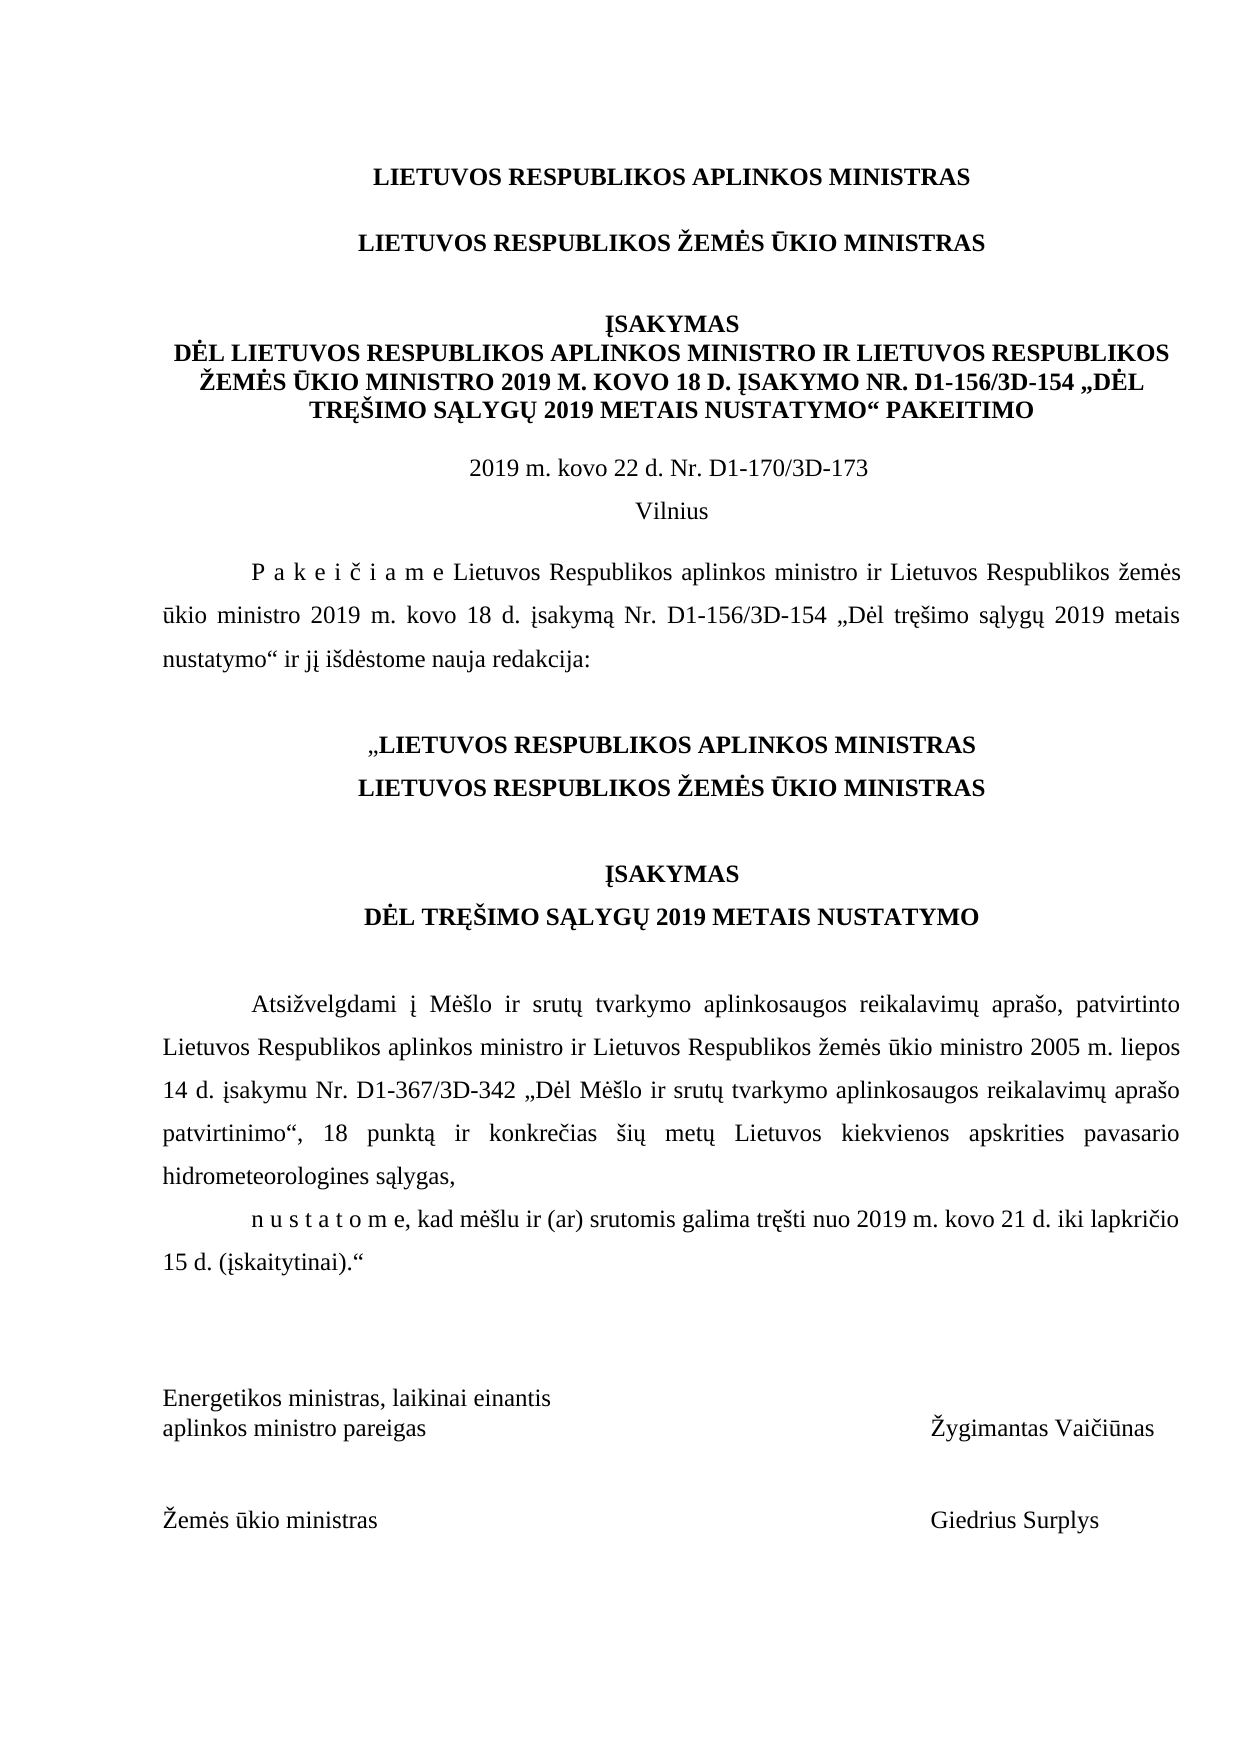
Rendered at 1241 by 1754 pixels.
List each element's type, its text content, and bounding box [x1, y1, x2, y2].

text P a k e i č i a m e Lietuvos Respublikos aplinkos ministro ir Lietuvos Respublikos žemės ūkio ministro 2019 m. kovo 18 d. įsakymą Nr. D1-156/3D-154 „Dėl tręšimo sąlygų 2019 metais nustatymo“ ir jį išdėstome nauja redakcija: [162, 557, 1181, 672]
text LIETUVOS RESPUBLIKOS APLINKOS MINISTRAS [162, 162, 1181, 191]
text DĖL LIETUVOS RESPUBLIKOS APLINKOS MINISTRO IR LIETUVOS RESPUBLIKOS ŽEMĖS ŪKIO MINISTRO 2019 M. KOVO 18 D. ĮSAKYMO NR. D1-156/3D-154 „DĖL TRĘŠIMO SĄLYGŲ 2019 METAIS NUSTATYMO“ PAKEITIMO [162, 338, 1181, 424]
text aplinkos ministro pareigas Žygimantas Vaičiūnas [162, 1413, 1181, 1442]
text LIETUVOS RESPUBLIKOS ŽEMĖS ŪKIO MINISTRAS [162, 773, 1181, 802]
text n u s t a t o m e, kad mėšlu ir (ar) srutomis galima tręšti nuo 2019 m. kovo 21 d. iki lapkričio 15 d. (įskaitytinai).“ [162, 1204, 1181, 1276]
text Žemės ūkio ministras Giedrius Surplys [162, 1506, 1181, 1534]
text 2019 m. kovo 22 d. Nr. D1-170/3D-173 [162, 453, 1181, 482]
text ĮSAKYMAS [162, 859, 1181, 888]
text ĮSAKYMAS [162, 309, 1181, 338]
text Energetikos ministras, laikinai einantis [162, 1383, 1181, 1411]
text LIETUVOS RESPUBLIKOS ŽEMĖS ŪKIO MINISTRAS [162, 228, 1181, 257]
text Vilnius [162, 496, 1181, 525]
text Atsižvelgdami į Mėšlo ir srutų tvarkymo aplinkosaugos reikalavimų aprašo, patvirtinto Lietuvos Respublikos aplinkos ministro ir Lietuvos Respublikos žemės ūkio ministro 2005 m. liepos 14 d. įsakymu Nr. D1-367/3D-342 „Dėl Mėšlo ir srutų tvarkymo aplinkosaugos reikalavimų aprašo patvirtinimo“, 18 punktą ir konkrečias šių metų Lietuvos kiekvienos apskrities pavasario hidrometeorologines sąlygas, [162, 989, 1181, 1190]
text DĖL TRĘŠIMO SĄLYGŲ 2019 METAIS NUSTATYMO [162, 902, 1181, 931]
text „LIETUVOS RESPUBLIKOS APLINKOS MINISTRAS [162, 730, 1181, 759]
